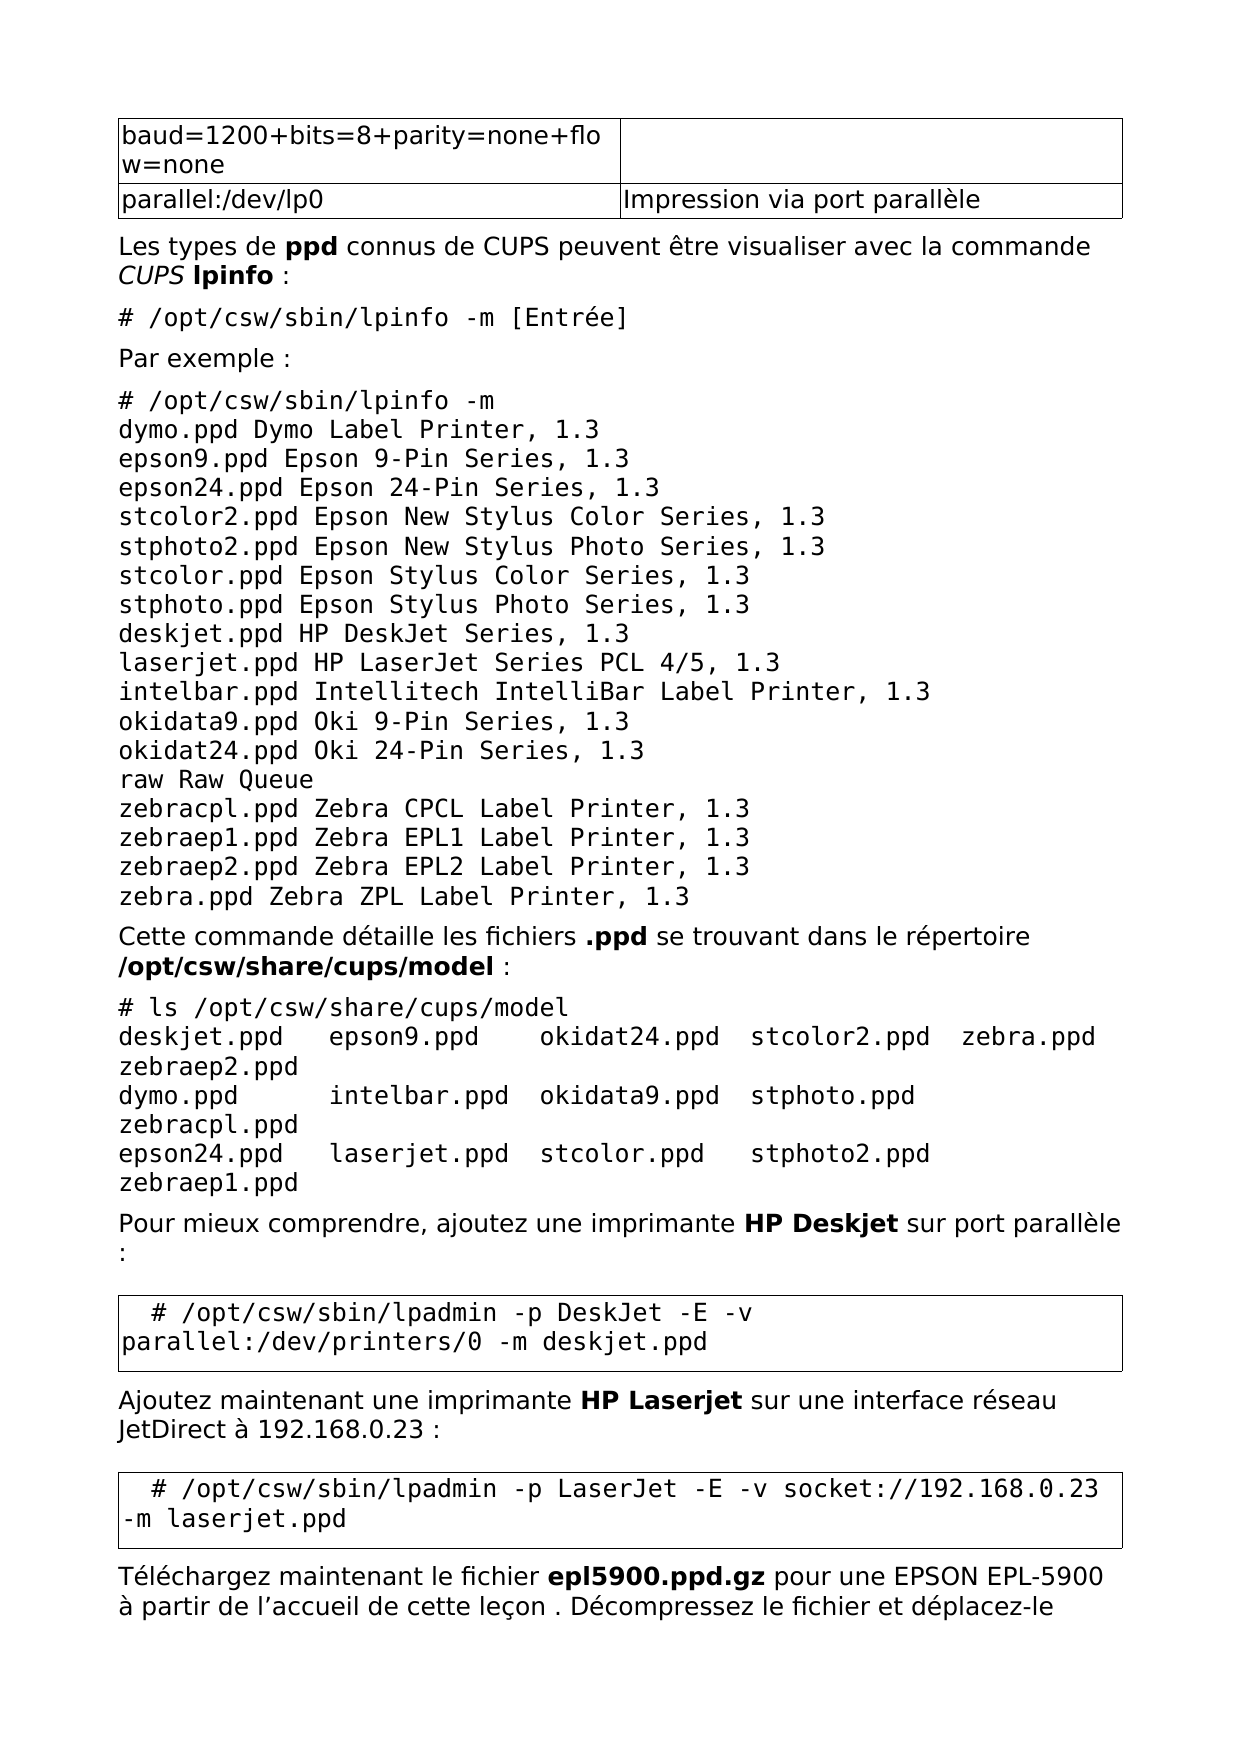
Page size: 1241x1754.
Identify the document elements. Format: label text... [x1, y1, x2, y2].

table_cell parallel:/dev/lp0 [119, 184, 620, 217]
table_cell baud=1200+bits=8+parity=none+flow=none [119, 119, 620, 182]
text Téléchargez maintenant le fichier epl5900.ppd.gz pour une EPSON EPL-5900 à partir de l’accueil de cette leçon . Décompressez le fichier et déplacez-le [118, 1562, 1122, 1621]
text Les types de ppd connus de CUPS peuvent être visualiser avec la commande CUPS lpinfo : [118, 232, 1122, 291]
text Ajoutez maintenant une imprimante HP Laserjet sur une interface réseau JetDirect à 192.168.0.23 : [118, 1386, 1122, 1444]
text Cette commande détaille les fichiers .ppd se trouvant dans le répertoire /opt/csw/share/cups/model : [118, 923, 1122, 981]
text # /opt/csw/sbin/lpinfo -m [Entrée] [118, 303, 1122, 332]
text # ls /opt/csw/share/cups/model deskjet.ppd epson9.ppd okidat24.ppd stcolor2.ppd zebra.ppd zebraep2.ppd dymo.ppd intelbar.ppd okidata9.ppd stphoto.ppd zebracpl.ppd epson24.ppd laserjet.ppd stcolor.ppd stphoto2.ppd zebraep1.ppd [118, 993, 1122, 1198]
table_header # /opt/csw/sbin/lpadmin -p DeskJet -E -v parallel:/dev/printers/0 -m deskjet.ppd [119, 1296, 1122, 1371]
table_cell [621, 119, 1122, 182]
text # /opt/csw/sbin/lpinfo -m dymo.ppd Dymo Label Printer, 1.3 epson9.ppd Epson 9-Pin Series, 1.3 epson24.ppd Epson 24-Pin Series, 1.3 stcolor2.ppd Epson New Stylus Color Series, 1.3 stphoto2.ppd Epson New Stylus Photo Series, 1.3 stcolor.ppd Epson Stylus Color Series, 1.3 stphoto.ppd Epson Stylus Photo Series, 1.3 deskjet.ppd HP DeskJet Series, 1.3 laserjet.ppd HP LaserJet Series PCL 4/5, 1.3 intelbar.ppd Intellitech IntelliBar Label Printer, 1.3 okidata9.ppd Oki 9-Pin Series, 1.3 okidat24.ppd Oki 24-Pin Series, 1.3 raw Raw Queue zebracpl.ppd Zebra CPCL Label Printer, 1.3 zebraep1.ppd Zebra EPL1 Label Printer, 1.3 zebraep2.ppd Zebra EPL2 Label Printer, 1.3 zebra.ppd Zebra ZPL Label Printer, 1.3 [118, 386, 1122, 911]
text Pour mieux comprendre, ajoutez une imprimante HP Deskjet sur port parallèle : [118, 1209, 1122, 1268]
table_cell Impression via port parallèle [621, 184, 1122, 217]
table_header # /opt/csw/sbin/lpadmin -p LaserJet -E -v socket://192.168.0.23 -m laserjet.ppd [119, 1473, 1122, 1548]
text Par exemple : [118, 344, 1122, 373]
